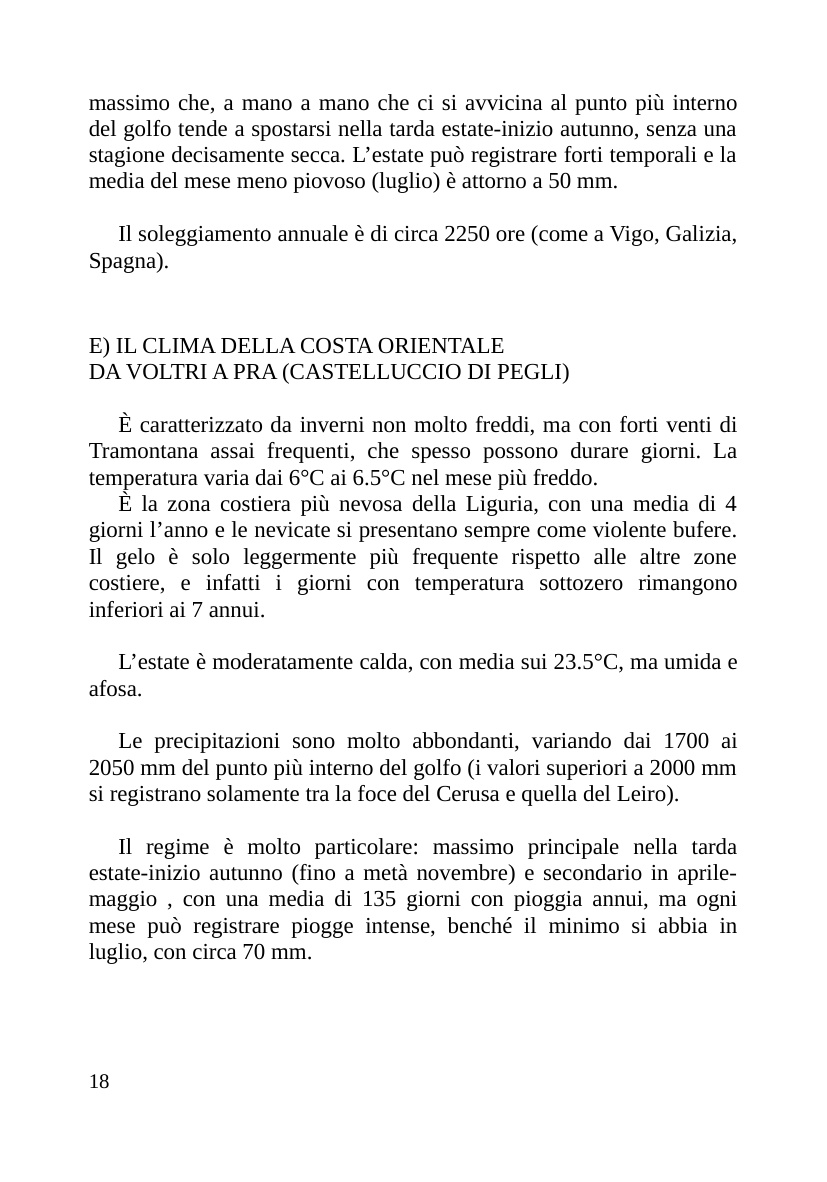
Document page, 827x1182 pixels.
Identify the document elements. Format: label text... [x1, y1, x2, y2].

text E) IL CLIMA DELLA COSTA ORIENTALE [88, 332, 738, 358]
text è la zona costiera più nevosa della Liguria, con una media di 4 giorni l’anno e le nevicate si presentano sempre come violente bufere. Il gelo è solo leggermente più frequente rispetto alle altre zone costiere, e infatti i giorni con temperatura sottozero rimangono inferiori ai 7 annui. [88, 490, 738, 622]
text Il soleggiamento annuale è di circa 2250 ore (come a Vigo, Galizia, Spagna). [88, 220, 738, 273]
text DA VOLTRI A PRA (CASTELLUCCIO DI PEGLI) [88, 358, 738, 385]
text Il regime è molto particolare: massimo principale nella tarda estate-inizio autunno (fino a metà novembre) e secondario in aprile-maggio , con una media di 135 giorni con pioggia annui, ma ogni mese può registrare piogge intense, benché il minimo si abbia in luglio, con circa 70 mm. [88, 833, 738, 964]
text è caratterizzato da inverni non molto freddi, ma con forti venti di Tramontana assai frequenti, che spesso possono durare giorni. La temperatura varia dai 6°C ai 6.5°C nel mese più freddo. [88, 411, 738, 490]
text Le precipitazioni sono molto abbondanti, variando dai 1700 ai 2050 mm del punto più interno del golfo (i valori superiori a 2000 mm si registrano solamente tra la foce del Cerusa e quella del Leiro). [88, 727, 738, 806]
text massimo che, a mano a mano che ci si avvicina al punto più interno del golfo tende a spostarsi nella tarda estate-inizio autunno, senza una stagione decisamente secca. L’estate può registrare forti temporali e la media del mese meno piovoso (luglio) è attorno a 50 mm. [88, 88, 738, 194]
text L’estate è moderatamente calda, con media sui 23.5°C, ma umida e afosa. [88, 648, 738, 701]
